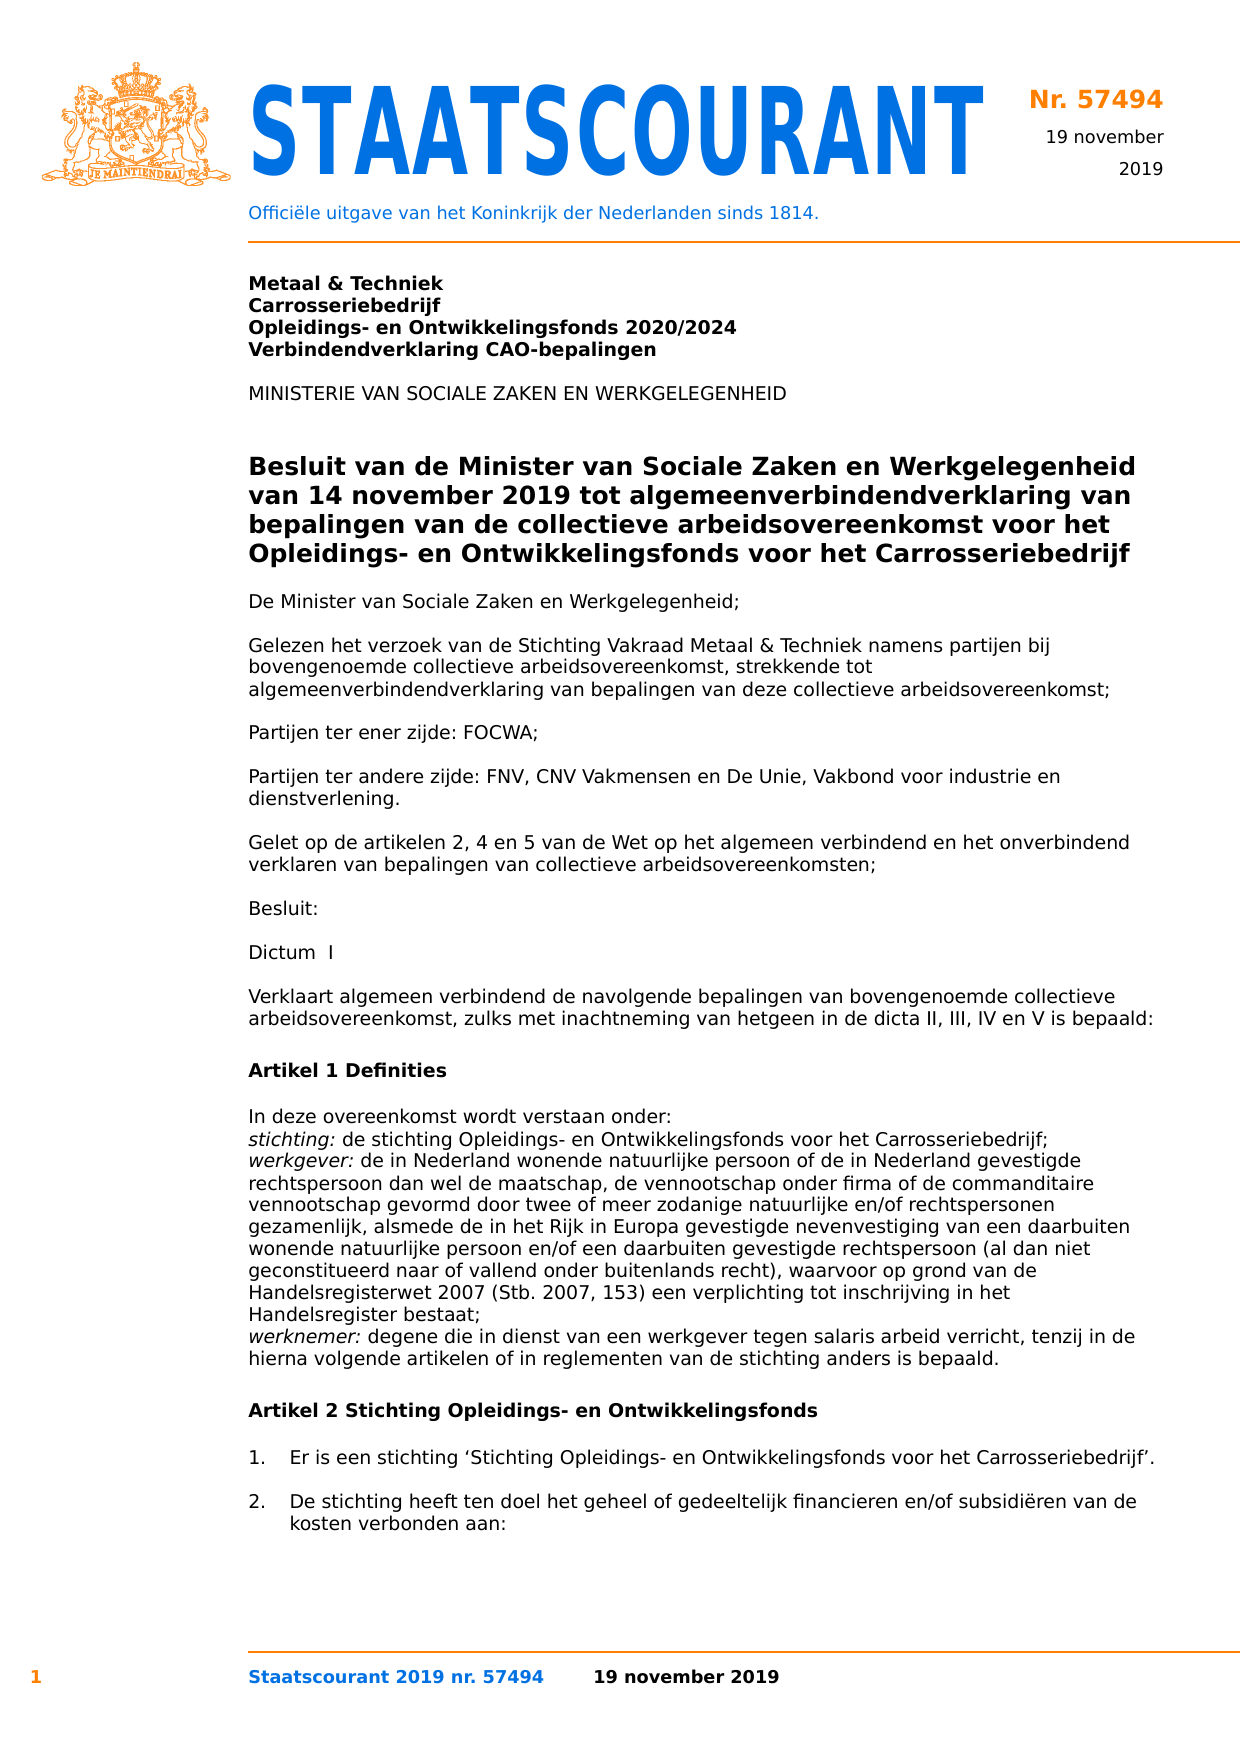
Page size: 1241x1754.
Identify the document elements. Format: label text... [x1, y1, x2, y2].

table_cell 2019 [998, 153, 1240, 203]
text Besluit: [248, 898, 1163, 920]
text Gelet op de artikelen 2, 4 en 5 van de Wet op het algemeen verbindend en het onverbindend verklaren van bepalingen van collectieve arbeidsovereenkomsten; [248, 832, 1163, 876]
subtitle Besluit van de Minister van Sociale Zaken en Werkgelegenheid van 14 november 2019 tot algemeenverbindendverklaring van bepalingen van de collectieve arbeidsovereenkomst voor het Opleidings- en Ontwikkelingsfonds voor het Carrosseriebedrijf [248, 452, 1163, 569]
text Partijen ter ener zijde: FOCWA; [248, 722, 1163, 744]
text MINISTERIE VAN SOCIALE ZAKEN EN WERKGELEGENHEID [248, 383, 1163, 405]
text werkgever: de in Nederland wonende natuurlijke persoon of de in Nederland gevestigde rechtspersoon dan wel de maatschap, de vennootschap onder firma of de commanditaire vennootschap gevormd door twee of meer zodanige natuurlijke en/of rechtspersonen gezamenlijk, alsmede de in het Rijk in Europa gevestigde nevenvestiging van een daarbuiten wonende natuurlijke persoon en/of een daarbuiten gevestigde rechtspersoon (al dan niet geconstitueerd naar of vallend onder buitenlands recht), waarvoor op grond van de Handelsregisterwet 2007 (Stb. 2007, 153) een verplichting tot inschrijving in het Handelsregister bestaat; [248, 1150, 1163, 1326]
text werknemer: degene die in dienst van een werkgever tegen salaris arbeid verricht, tenzij in de hierna volgende artikelen of in reglementen van de stichting anders is bepaald. [248, 1326, 1163, 1370]
text Dictum I [248, 942, 1163, 964]
text Verklaart algemeen verbindend de navolgende bepalingen van bovengenoemde collectieve arbeidsovereenkomst, zulks met inachtneming van hetgeen in de dicta II, III, IV en V is bepaald: [248, 986, 1163, 1029]
text Carrosseriebedrijf [248, 295, 1163, 317]
table_cell Officiële uitgave van het Koninkrijk der Nederlanden sinds 1814. [248, 203, 1240, 241]
text Opleidings- en Ontwikkelingsfonds 2020/2024 [248, 317, 1163, 339]
text Partijen ter andere zijde: FNV, CNV Vakmensen en De Unie, Vakbond voor industrie en dienstverlening. [248, 766, 1163, 810]
table_cell 19 november [998, 121, 1240, 153]
table_header STAATSCOURANT [248, 62, 998, 203]
subtitle Artikel 1 Definities [248, 1059, 1163, 1081]
table_header [25, 62, 248, 241]
text stichting: de stichting Opleidings- en Ontwikkelingsfonds voor het Carrosseriebedrijf; [248, 1128, 1163, 1150]
subtitle Artikel 2 Stichting Opleidings- en Ontwikkelingsfonds [248, 1400, 1163, 1422]
text De Minister van Sociale Zaken en Werkgelegenheid; [248, 591, 1163, 613]
text Metaal & Techniek [248, 273, 1163, 295]
text 1. Er is een stichting ‘Stichting Opleidings- en Ontwikkelingsfonds voor het Carrosseriebedrijf’. [248, 1447, 1163, 1469]
text 2. De stichting heeft ten doel het geheel of gedeeltelijk financieren en/of subsidiëren van de kosten verbonden aan: [248, 1491, 1163, 1535]
text Verbindendverklaring CAO-bepalingen [248, 339, 1163, 361]
picture [41, 62, 231, 186]
text In deze overeenkomst wordt verstaan onder: [248, 1106, 1163, 1128]
text Gelezen het verzoek van de Stichting Vakraad Metaal & Techniek namens partijen bij bovengenoemde collectieve arbeidsovereenkomst, strekkende tot algemeenverbindendverklaring van bepalingen van deze collectieve arbeidsovereenkomst; [248, 634, 1163, 700]
table_header Nr. 57494 [998, 62, 1240, 121]
